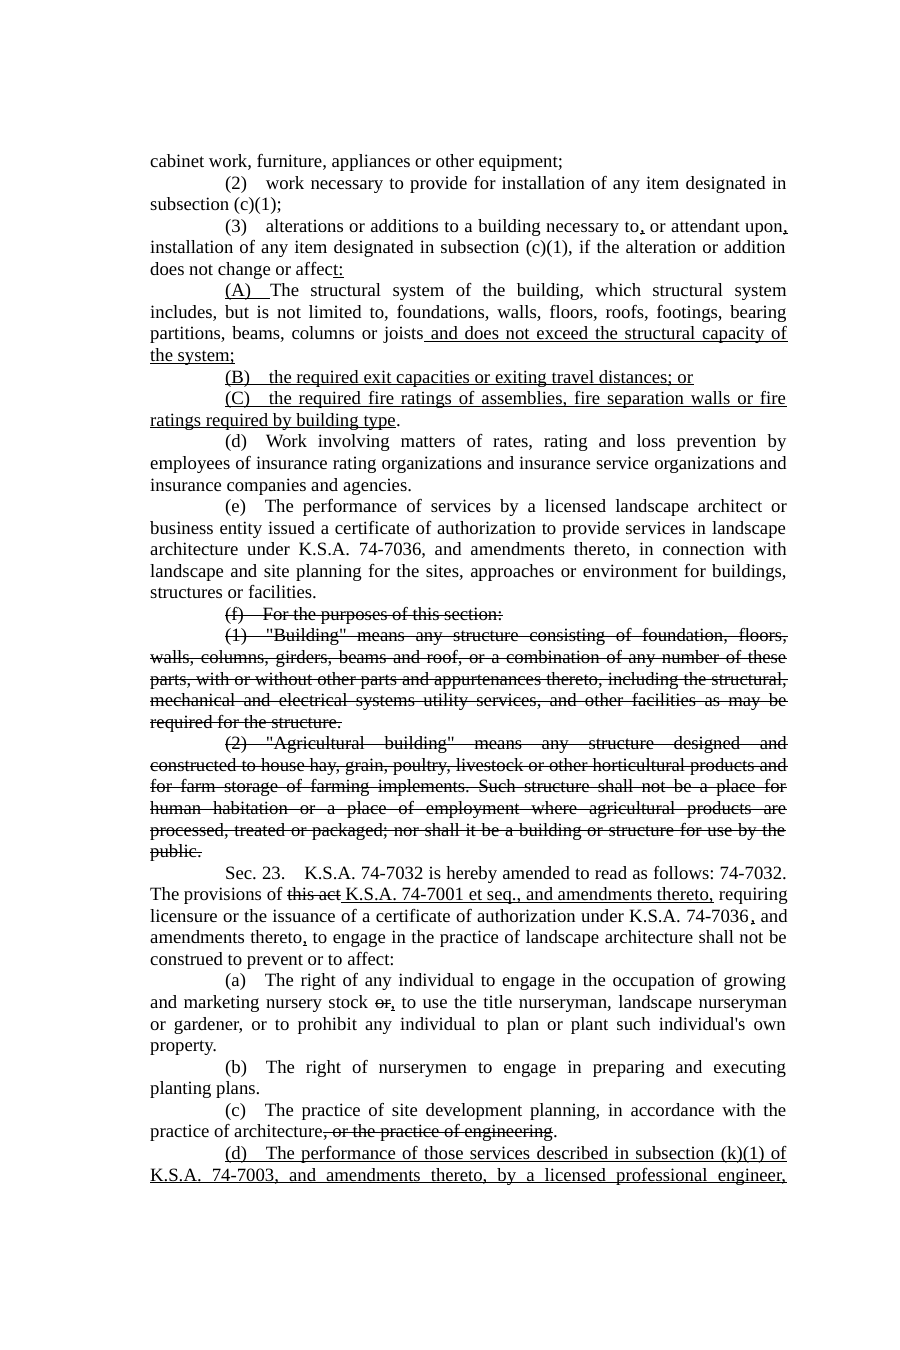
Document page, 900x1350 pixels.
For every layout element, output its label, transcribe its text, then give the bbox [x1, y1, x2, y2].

text (d) Work involving matters of rates, rating and loss prevention by employees of insurance rating organizations and insurance service organizations and insurance companies and agencies. [150, 430, 787, 495]
text (B) the required exit capacities or exiting travel distances; or [150, 366, 787, 387]
text (C) the required fire ratings of assemblies, fire separation walls or fire ratings required by building type. [150, 387, 787, 430]
text (1) "Building" means any structure consisting of foundation, floors, walls, columns, girders, beams and roof, or a combination of any number of these parts, with or without other parts and appurtenances thereto, including the structural, mechanical and electrical systems utility services, and other facilities as may be required for the structure. [150, 680, 787, 701]
text (2) "Agricultural building" means any structure designed and constructed to house hay, grain, poultry, livestock or other horticultural products and for farm storage of farming implements. Such structure shall not be a place for human habitation or a place of employment where agricultural products are processed, treated or packaged; nor shall it be a building or structure for use by the public. [150, 810, 787, 862]
text (2) "Agricultural building" means any structure designed and constructed to house hay, grain, poultry, livestock or other horticultural products and for farm storage of farming implements. Such structure shall not be a place for human habitation or a place of employment where agricultural products are processed, treated or packaged; nor shall it be a building or structure for use by the public. [150, 788, 787, 809]
text (2) work necessary to provide for installation of any item designated in subsection (c)(1); [150, 172, 787, 215]
text (a) The right of any individual to engage in the occupation of growing and marketing nursery stock or, to use the title nurseryman, landscape nurseryman or gardener, or to prohibit any individual to plan or plant such individual's own property. [150, 969, 787, 1056]
text (d) The performance of those services described in subsection (k)(1) of K.S.A. 74-7003, and amendments thereto, by a licensed professional engineer, [150, 1142, 787, 1182]
text (1) "Building" means any structure consisting of foundation, floors, walls, columns, girders, beams and roof, or a combination of any number of these parts, with or without other parts and appurtenances thereto, including the structural, mechanical and electrical systems utility services, and other facilities as may be required for the structure. [150, 702, 787, 732]
text cabinet work, furniture, appliances or other equipment; [150, 150, 787, 172]
text (2) "Agricultural building" means any structure designed and constructed to house hay, grain, poultry, livestock or other horticultural products and for farm storage of farming implements. Such structure shall not be a place for human habitation or a place of employment where agricultural products are processed, treated or packaged; nor shall it be a building or structure for use by the public. [150, 767, 787, 787]
text (3) alterations or additions to a building necessary to, or attendant upon, installation of any item designated in subsection (c)(1), if the alteration or addition does not change or affect: [150, 215, 787, 279]
text (b) The right of nurserymen to engage in preparing and executing planting plans. [150, 1056, 787, 1099]
text (2) "Agricultural building" means any structure designed and constructed to house hay, grain, poultry, livestock or other horticultural products and for farm storage of farming implements. Such structure shall not be a place for human habitation or a place of employment where agricultural products are processed, treated or packaged; nor shall it be a building or structure for use by the public. [150, 732, 787, 766]
text (A) The structural system of the building, which structural system includes, but is not limited to, foundations, walls, floors, roofs, footings, bearing partitions, beams, columns or joists and does not exceed the structural capacity of the system; [150, 279, 787, 366]
text (c) The practice of site development planning, in accordance with the practice of architecture, or the practice of engineering. [150, 1099, 787, 1142]
text Sec. 23. K.S.A. 74-7032 is hereby amended to read as follows: 74-7032. The provisions of this act K.S.A. 74-7001 et seq., and amendments thereto, requiring licensure or the issuance of a certificate of authorization under K.S.A. 74-7036, and amendments thereto, to engage in the practice of landscape architecture shall not be construed to prevent or to affect: [150, 862, 787, 969]
text (e) The performance of services by a licensed landscape architect or business entity issued a certificate of authorization to provide services in landscape architecture under K.S.A. 74-7036, and amendments thereto, in connection with landscape and site planning for the sites, approaches or environment for buildings, structures or facilities. [150, 495, 787, 603]
text (1) "Building" means any structure consisting of foundation, floors, walls, columns, girders, beams and roof, or a combination of any number of these parts, with or without other parts and appurtenances thereto, including the structural, mechanical and electrical systems utility services, and other facilities as may be required for the structure. [150, 659, 787, 679]
text (1) "Building" means any structure consisting of foundation, floors, walls, columns, girders, beams and roof, or a combination of any number of these parts, with or without other parts and appurtenances thereto, including the structural, mechanical and electrical systems utility services, and other facilities as may be required for the structure. [150, 624, 787, 658]
text (f) For the purposes of this section: [150, 603, 787, 624]
